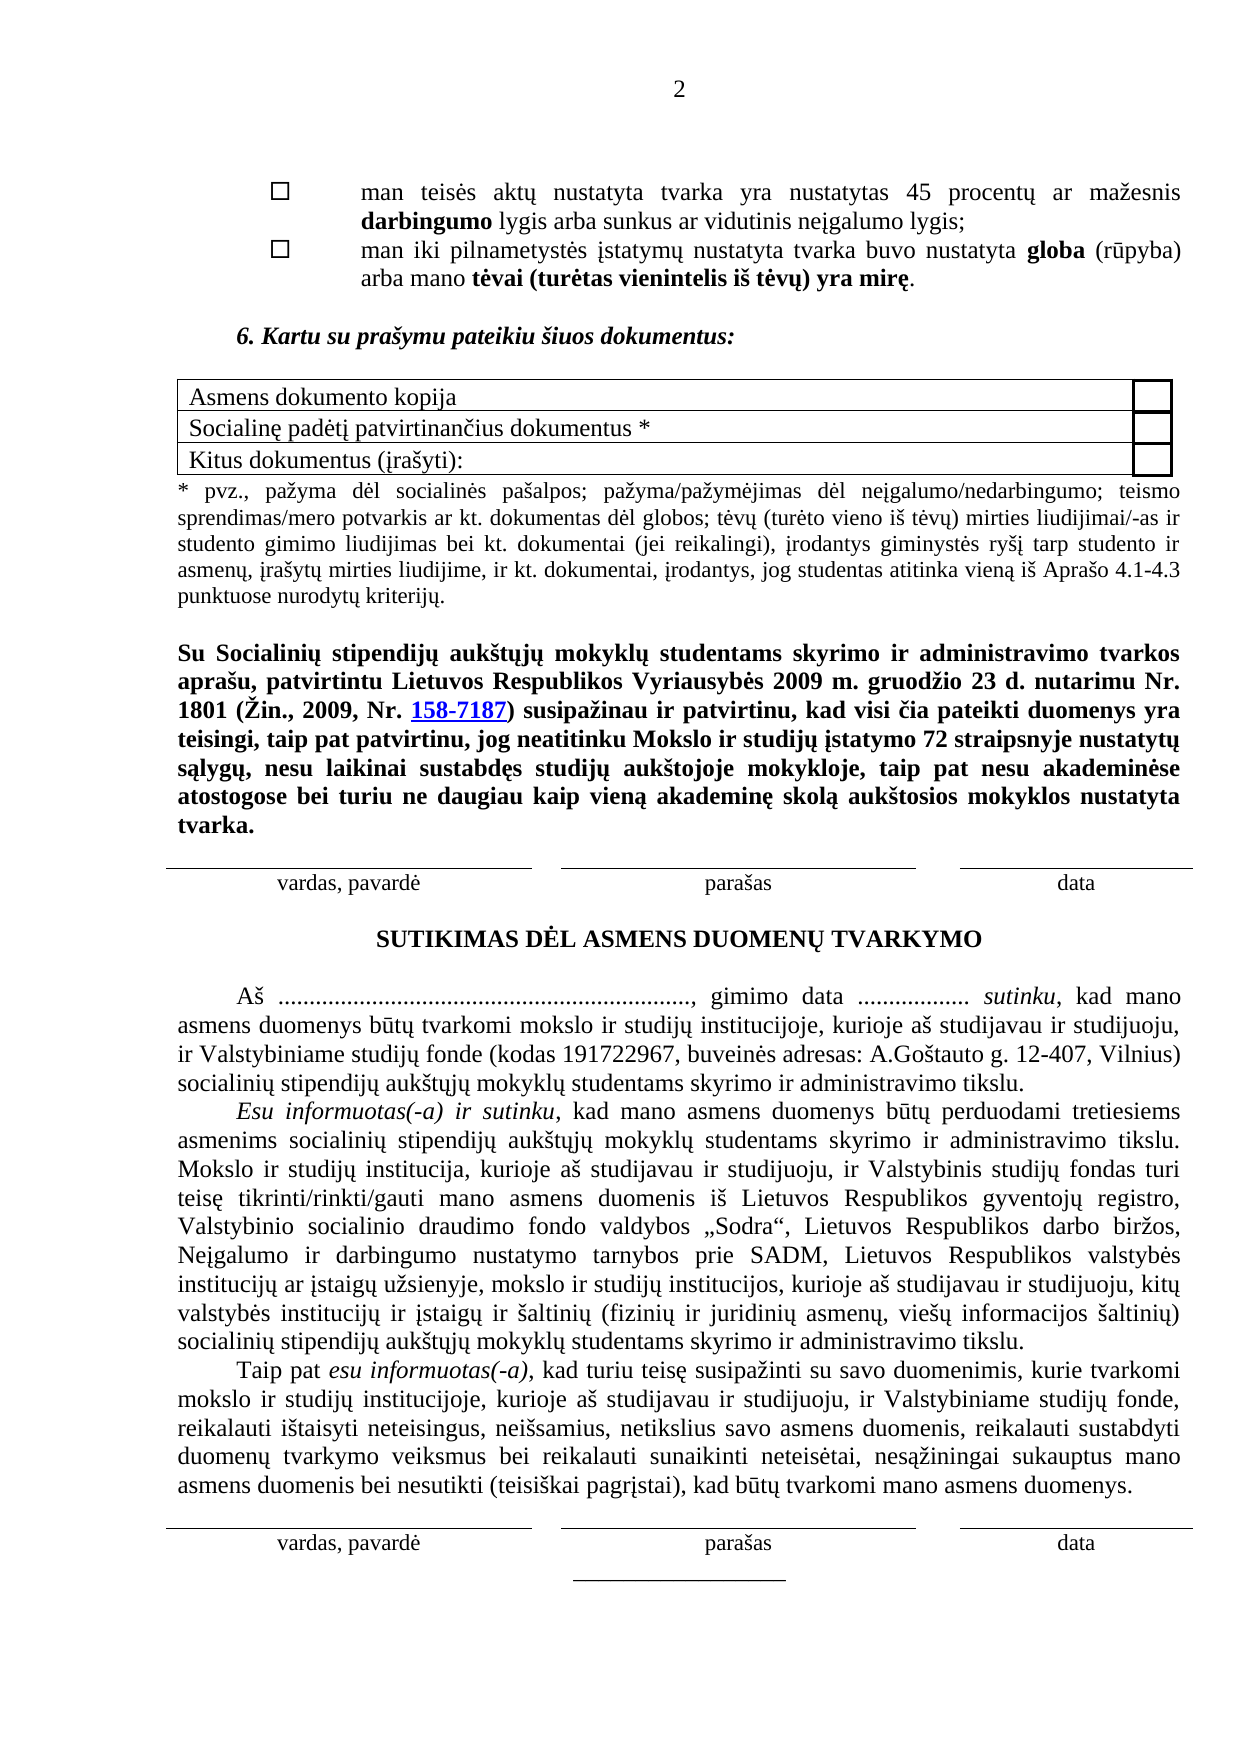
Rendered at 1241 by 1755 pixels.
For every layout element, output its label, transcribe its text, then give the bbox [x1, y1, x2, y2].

text * pvz., pažyma dėl socialinės pašalpos; pažyma/pažymėjimas dėl neįgalumo/nedarbingumo; teismo sprendimas/mero potvarkis ar kt. dokumentas dėl globos; tėvų (turėto vieno iš tėvų) mirties liudijimai/-as ir studento gimimo liudijimas bei kt. dokumentai (jei reikalingi), įrodantys giminystės ryšį tarp studento ir asmenų, įrašytų mirties liudijime, ir kt. dokumentai, įrodantys, jog studentas atitinka vieną iš Aprašo 4.1-4.3 punktuose nurodytų kriterijų. [177, 477, 1181, 609]
table_cell [1135, 445, 1170, 474]
text _________________ [177, 1555, 1181, 1584]
text 6. Kartu su prašymu pateikiu šiuos dokumentus: [177, 321, 1181, 350]
table_header Asmens dokumento kopija [178, 380, 1132, 410]
table_header [916, 868, 960, 895]
table_header data [960, 869, 1192, 895]
table_cell Socialinę padėtį patvirtinančius dokumentus * [178, 411, 1132, 442]
table_header parašas [561, 869, 916, 895]
table_cell [1135, 414, 1170, 442]
text Su Socialinių stipendijų aukštųjų mokyklų studentams skyrimo ir administravimo tvarkos aprašu, patvirtintu Lietuvos Respublikos Vyriausybės 2009 m. gruodžio 23 d. nutarimu Nr. 1801 (Žin., 2009, Nr. 158-7187) susipažinau ir patvirtinu, kad visi čia pateikti duomenys yra teisingi, taip pat patvirtinu, jog neatitinku Mokslo ir studijų įstatymo 72 straipsnyje nustatytų sąlygų, nesu laikinai sustabdęs studijų aukštojoje mokykloje, taip pat nesu akademinėse atostogose bei turiu ne daugiau kaip vieną akademinę skolą aukštosios mokyklos nustatyta tvarka. [177, 638, 1181, 839]
text [] man iki pilnametystės įstatymų nustatyta tvarka buvo nustatyta globa (rūpyba) arba mano tėvai (turėtas vienintelis iš tėvų) yra mirę. [269, 235, 1181, 292]
table_header [1135, 382, 1170, 410]
text [] man teisės aktų nustatyta tvarka yra nustatytas 45 procentų ar mažesnis darbingumo lygis arba sunkus ar vidutinis neįgalumo lygis; [269, 177, 1181, 235]
table_header [916, 1528, 960, 1555]
table_cell Kitus dokumentus (įrašyti): [178, 443, 1132, 474]
text Esu informuotas(-a) ir sutinku, kad mano asmens duomenys būtų perduodami tretiesiems asmenims socialinių stipendijų aukštųjų mokyklų studentams skyrimo ir administravimo tikslu. Mokslo ir studijų institucija, kurioje aš studijavau ir studijuoju, ir Valstybinis studijų fondas turi teisę tikrinti/rinkti/gauti mano asmens duomenis iš Lietuvos Respublikos gyventojų registro, Valstybinio socialinio draudimo fondo valdybos „Sodra“, Lietuvos Respublikos darbo biržos, Neįgalumo ir darbingumo nustatymo tarnybos prie SADM, Lietuvos Respublikos valstybės institucijų ar įstaigų užsienyje, mokslo ir studijų institucijos, kurioje aš studijavau ir studijuoju, kitų valstybės institucijų ir įstaigų ir šaltinių (fizinių ir juridinių asmenų, viešų informacijos šaltinių) socialinių stipendijų aukštųjų mokyklų studentams skyrimo ir administravimo tikslu. [177, 1096, 1181, 1355]
table_header vardas, pavardė [166, 1529, 532, 1555]
table_header [532, 1528, 561, 1555]
table_header data [960, 1529, 1192, 1555]
table_header parašas [561, 1529, 916, 1555]
text SUTIKIMAS DĖL ASMENS DUOMENŲ TVARKYMO [177, 924, 1181, 953]
text Taip pat esu informuotas(-a), kad turiu teisę susipažinti su savo duomenimis, kurie tvarkomi mokslo ir studijų institucijoje, kurioje aš studijavau ir studijuoju, ir Valstybiniame studijų fonde, reikalauti ištaisyti neteisingus, neišsamius, netikslius savo asmens duomenis, reikalauti sustabdyti duomenų tvarkymo veiksmus bei reikalauti sunaikinti neteisėtai, nesąžiningai sukauptus mano asmens duomenis bei nesutikti (teisiškai pagrįstai), kad būtų tvarkomi mano asmens duomenys. [177, 1355, 1181, 1499]
text Aš .................................................................., gimimo data .................. sutinku, kad mano asmens duomenys būtų tvarkomi mokslo ir studijų institucijoje, kurioje aš studijavau ir studijuoju, ir Valstybiniame studijų fonde (kodas 191722967, buveinės adresas: A.Goštauto g. 12-407, Vilnius) socialinių stipendijų aukštųjų mokyklų studentams skyrimo ir administravimo tikslu. [177, 981, 1181, 1096]
table_header vardas, pavardė [166, 869, 532, 895]
table_header [532, 868, 561, 895]
